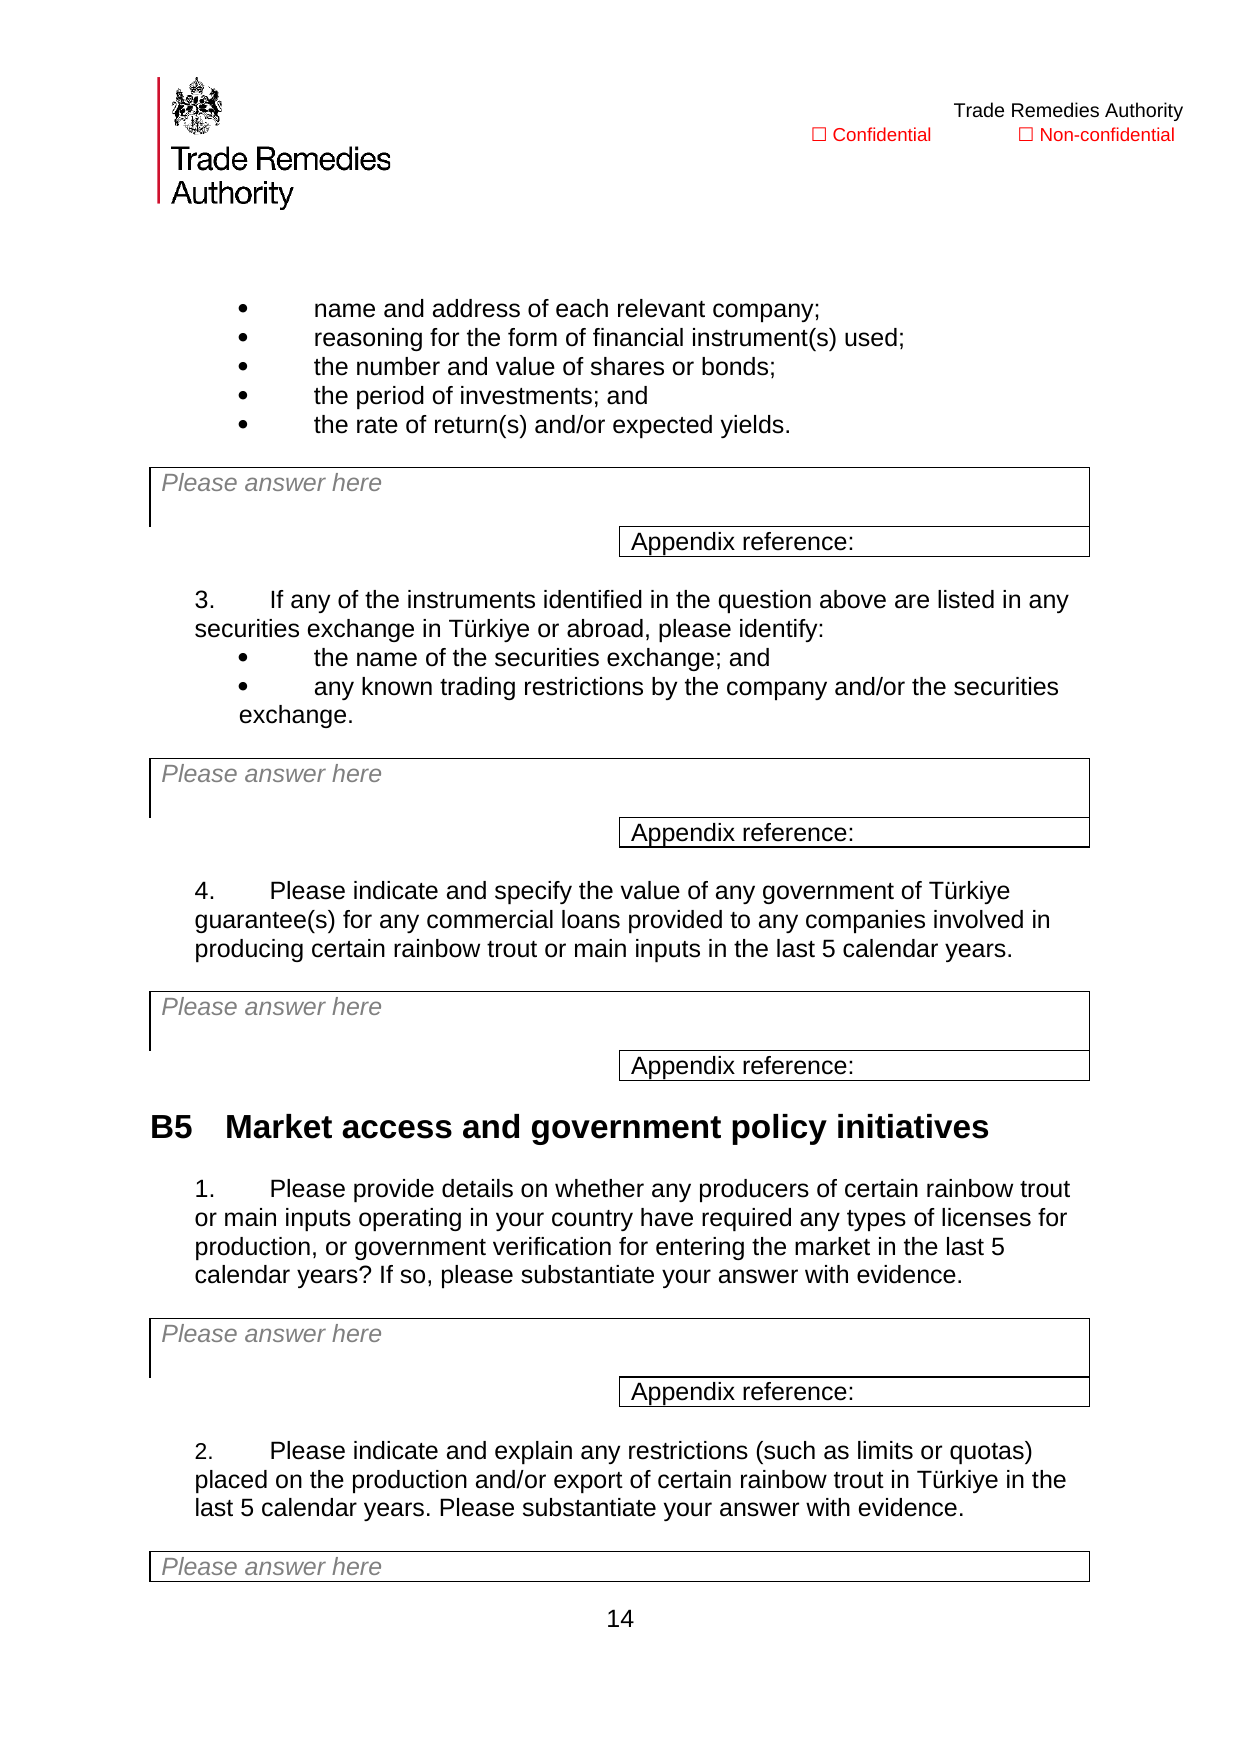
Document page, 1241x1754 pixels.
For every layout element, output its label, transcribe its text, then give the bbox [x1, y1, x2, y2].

table_header Please answer here [151, 468, 1089, 526]
list reasoning for the form of financial instrument(s) used; [239, 323, 1090, 352]
table_cell Appendix reference: [620, 527, 1089, 556]
table_header Please answer here [151, 759, 1089, 817]
table_header Please answer here [151, 992, 1089, 1050]
table_cell [150, 818, 619, 846]
table_cell [150, 527, 619, 556]
table_cell Appendix reference: [620, 1051, 1089, 1079]
table_cell Appendix reference: [620, 818, 1089, 846]
subtitle B5 Market access and government policy initiatives [150, 1107, 1090, 1145]
list the number and value of shares or bonds; [239, 352, 1090, 381]
table_cell [150, 1051, 619, 1079]
table_header Please answer here [151, 1319, 1089, 1376]
table_header Please answer here [151, 1552, 1089, 1581]
list Please provide details on whether any producers of certain rainbow trout or main inputs operating in your country have required any types of licenses for production, or government verification for entering the market in the last 5 calendar years? If so, please substantiate your answer with evidence. [194, 1174, 1090, 1289]
list name and address of each relevant company; [239, 294, 1090, 323]
list If any of the instruments identified in the question above are listed in any securities exchange in Türkiye or abroad, please identify: [194, 585, 1090, 643]
list Please indicate and explain any restrictions (such as limits or quotas) placed on the production and/or export of certain rainbow trout in Türkiye in the last 5 calendar years. Please substantiate your answer with evidence. [194, 1436, 1090, 1522]
list the name of the securities exchange; and [239, 643, 1090, 672]
list any known trading restrictions by the company and/or the securities exchange. [239, 672, 1090, 729]
table_cell [150, 1378, 619, 1406]
list Please indicate and specify the value of any government of Türkiye guarantee(s) for any commercial loans provided to any companies involved in producing certain rainbow trout or main inputs in the last 5 calendar years. [194, 876, 1090, 962]
list the rate of return(s) and/or expected yields. [239, 409, 1090, 438]
list the period of investments; and [239, 381, 1090, 409]
table_cell Appendix reference: [620, 1378, 1089, 1406]
